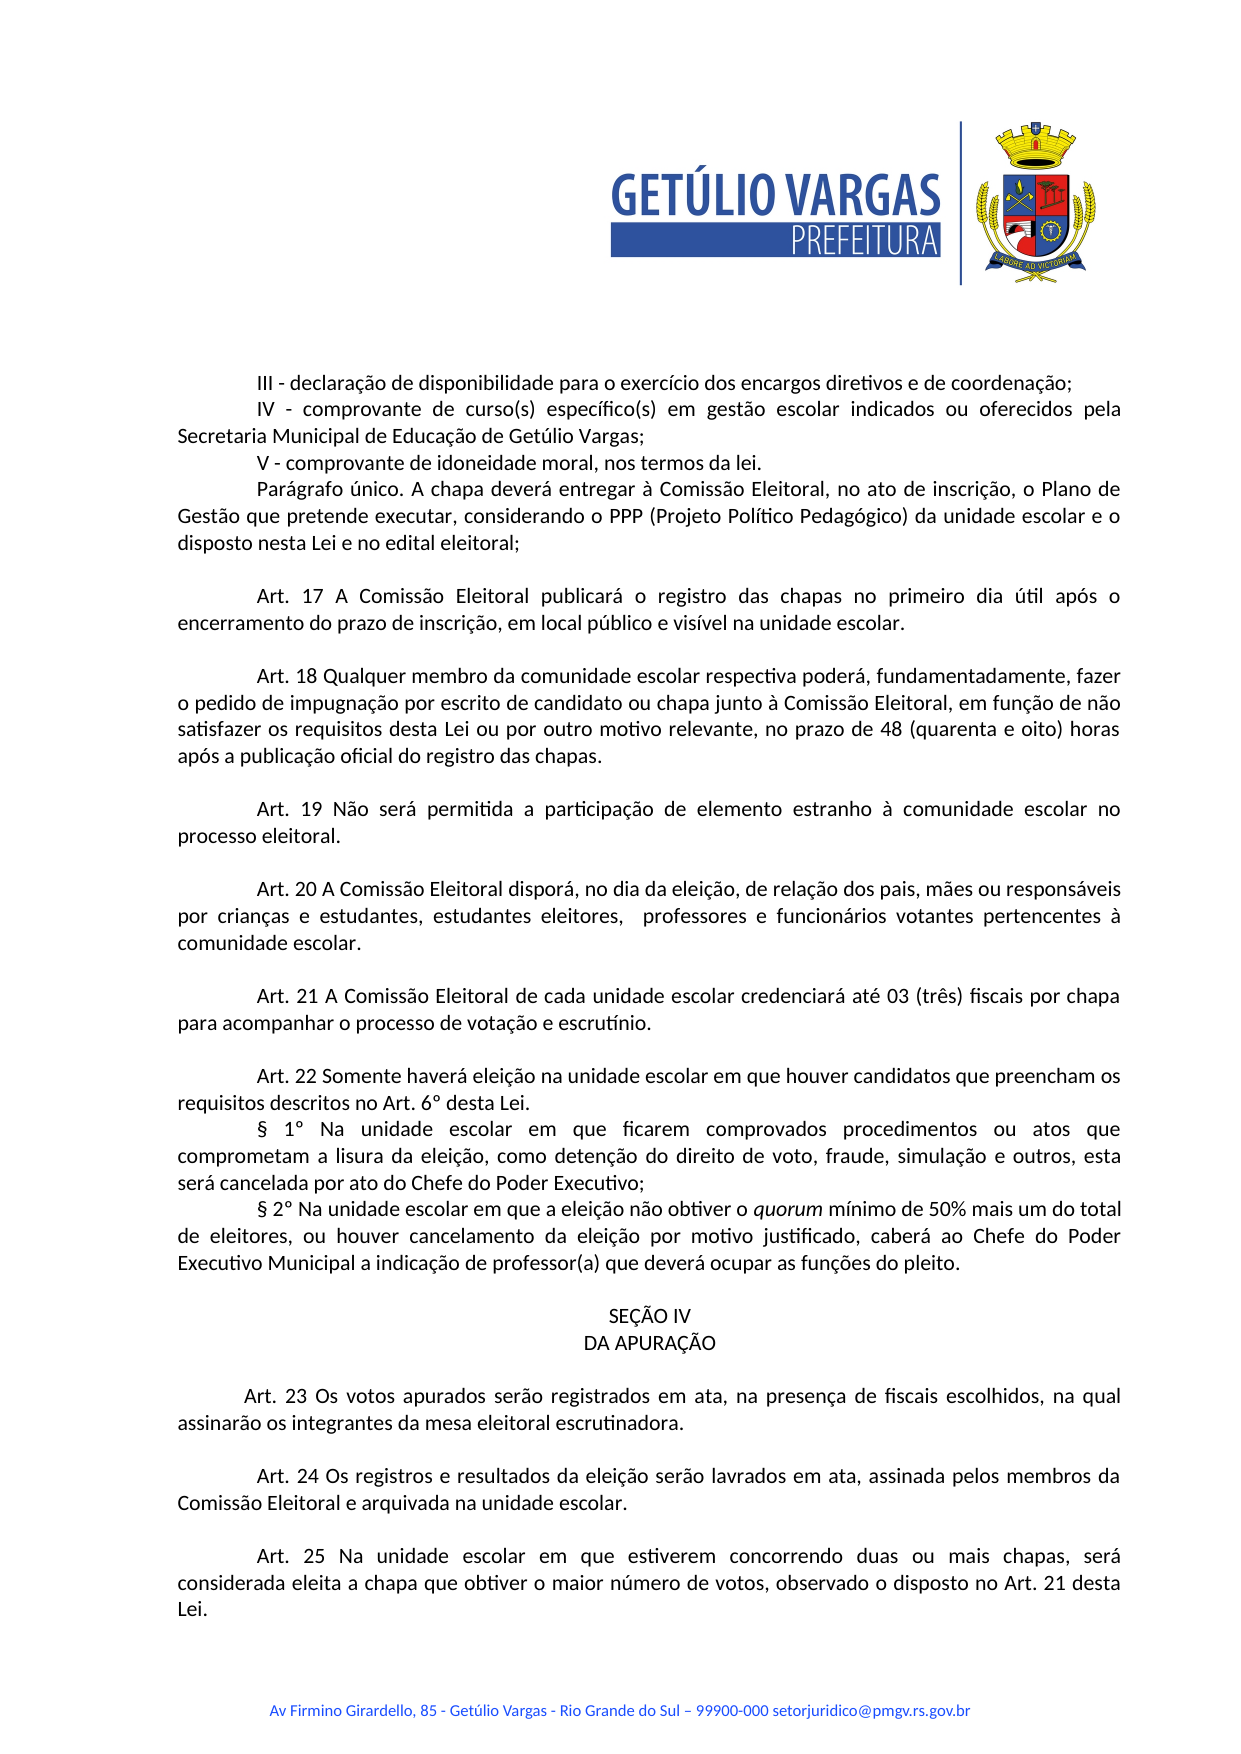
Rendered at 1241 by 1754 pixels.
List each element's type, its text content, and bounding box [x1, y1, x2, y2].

text § 1º Na unidade escolar em que ficarem comprovados procedimentos ou atos que comprometam a lisura da eleição, como detenção do direito de voto, fraude, simulação e outros, esta será cancelada por ato do Chefe do Poder Executivo; [177, 1116, 1122, 1196]
text § 2º Na unidade escolar em que a eleição não obtiver o quorum mínimo de 50% mais um do total de eleitores, ou houver cancelamento da eleição por motivo justificado, caberá ao Chefe do Poder Executivo Municipal a indicação de professor(a) que deverá ocupar as funções do pleito. [177, 1196, 1122, 1276]
text Art. 24 Os registros e resultados da eleição serão lavrados em ata, assinada pelos membros da Comissão Eleitoral e arquivada na unidade escolar. [177, 1462, 1122, 1516]
text Art. 22 Somente haverá eleição na unidade escolar em que houver candidatos que preencham os requisitos descritos no Art. 6º desta Lei. [177, 1062, 1122, 1116]
text Art. 23 Os votos apurados serão registrados em ata, na presença de fiscais escolhidos, na qual assinarão os integrantes da mesa eleitoral escrutinadora. [177, 1382, 1122, 1436]
text Art. 21 A Comissão Eleitoral de cada unidade escolar credenciará até 03 (três) fiscais por chapa para acompanhar o processo de votação e escrutínio. [177, 982, 1122, 1036]
text III - declaração de disponibilidade para o exercício dos encargos diretivos e de coordenação; [177, 369, 1122, 396]
text DA APURAÇÃO [177, 1329, 1122, 1356]
text Art. 19 Não será permitida a participação de elemento estranho à comunidade escolar no processo eleitoral. [177, 796, 1122, 849]
text Art. 20 A Comissão Eleitoral disporá, no dia da eleição, de relação dos pais, mães ou responsáveis por crianças e estudantes, estudantes eleitores, professores e funcionários votantes pertencentes à comunidade escolar. [177, 876, 1122, 956]
text V - comprovante de idoneidade moral, nos termos da lei. [177, 449, 1122, 476]
text Parágrafo único. A chapa deverá entregar à Comissão Eleitoral, no ato de inscrição, o Plano de Gestão que pretende executar, considerando o PPP (Projeto Político Pedagógico) da unidade escolar e o disposto nesta Lei e no edital eleitoral; [177, 476, 1122, 556]
text Art. 18 Qualquer membro da comunidade escolar respectiva poderá, fundamentadamente, fazer o pedido de impugnação por escrito de candidato ou chapa junto à Comissão Eleitoral, em função de não satisfazer os requisitos desta Lei ou por outro motivo relevante, no prazo de 48 (quarenta e oito) horas após a publicação oficial do registro das chapas. [177, 662, 1122, 769]
text SEÇÃO IV [177, 1302, 1122, 1329]
text Art. 17 A Comissão Eleitoral publicará o registro das chapas no primeiro dia útil após o encerramento do prazo de inscrição, em local público e visível na unidade escolar. [177, 582, 1122, 636]
text Art. 25 Na unidade escolar em que estiverem concorrendo duas ou mais chapas, será considerada eleita a chapa que obtiver o maior número de votos, observado o disposto no Art. 21 desta Lei. [177, 1542, 1122, 1622]
text IV - comprovante de curso(s) específico(s) em gestão escolar indicados ou oferecidos pela Secretaria Municipal de Educação de Getúlio Vargas; [177, 396, 1122, 449]
